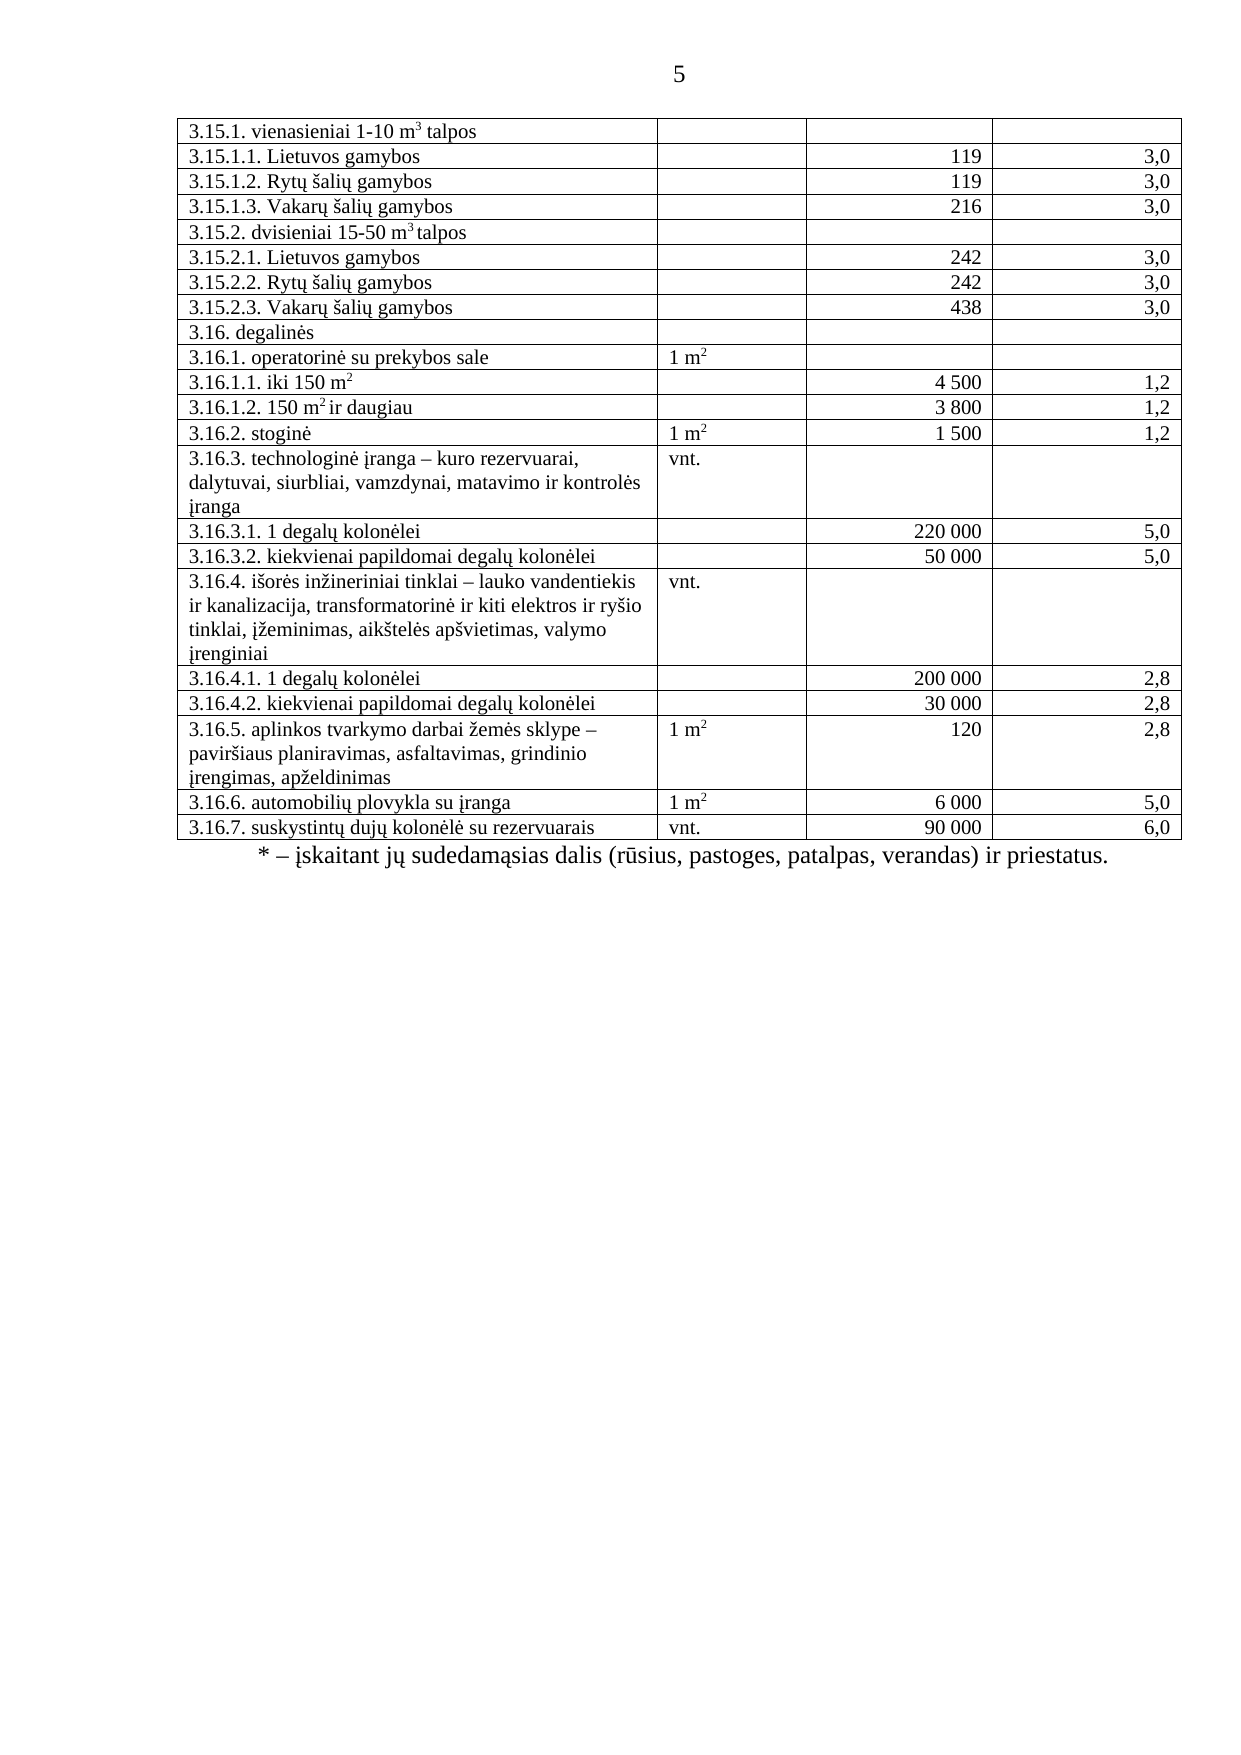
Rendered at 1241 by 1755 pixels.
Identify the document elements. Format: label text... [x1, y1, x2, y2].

table_cell [807, 569, 992, 665]
table_cell 2,8 [993, 666, 1181, 690]
table_cell 216 [807, 195, 992, 218]
table_cell 1 m2 [658, 716, 806, 789]
table_cell 6 000 [807, 790, 992, 814]
table_cell 1 m2 [658, 790, 806, 814]
table_cell 3.16.4.1. 1 degalų kolonėlei [178, 666, 657, 690]
table_cell 3.16.1.2. 150 m2 ir daugiau [178, 395, 657, 419]
table_cell [993, 220, 1181, 244]
table_cell 3.15.2. dvisieniai 15-50 m3 talpos [178, 220, 657, 244]
table_cell [658, 119, 806, 143]
table_cell [658, 295, 806, 319]
table_cell 90 000 [807, 815, 992, 839]
table_cell 30 000 [807, 691, 992, 715]
table_cell 1,2 [993, 420, 1181, 444]
table_cell 3,0 [993, 295, 1181, 319]
table_cell 119 [807, 144, 992, 168]
table_cell 1,2 [993, 370, 1181, 394]
table_cell 3.16.1.1. iki 150 m2 [178, 370, 657, 394]
table_cell 438 [807, 295, 992, 319]
table_cell 3.16.7. suskystintų dujų kolonėlė su rezervuarais [178, 815, 657, 839]
table_cell 1 m2 [658, 345, 806, 369]
table_cell [807, 119, 992, 143]
table_cell 5,0 [993, 544, 1181, 568]
table_cell [658, 270, 806, 294]
table_cell 3,0 [993, 245, 1181, 269]
table_cell [993, 345, 1181, 369]
table_cell [658, 245, 806, 269]
table_cell 3.15.1.1. Lietuvos gamybos [178, 144, 657, 168]
table_cell [993, 569, 1181, 665]
table_cell 1 m2 [658, 420, 806, 444]
table_cell 3.16.6. automobilių plovykla su įranga [178, 790, 657, 814]
table_cell 3,0 [993, 195, 1181, 218]
table_cell 3.16.4.2. kiekvienai papildomai degalų kolonėlei [178, 691, 657, 715]
table_cell vnt. [658, 569, 806, 665]
table_cell 200 000 [807, 666, 992, 690]
table_cell 2,8 [993, 716, 1181, 789]
table_cell 5,0 [993, 519, 1181, 543]
table_cell [807, 446, 992, 518]
table_cell vnt. [658, 815, 806, 839]
table_cell 3,0 [993, 169, 1181, 193]
table_cell 242 [807, 245, 992, 269]
table_cell 1 500 [807, 420, 992, 444]
table_cell 6,0 [993, 815, 1181, 839]
table_cell [807, 320, 992, 344]
table_cell [658, 544, 806, 568]
text * – įskaitant jų sudedamąsias dalis (rūsius, pastoges, patalpas, verandas) ir priestatus. [177, 840, 1181, 869]
table_cell [658, 395, 806, 419]
table_cell [658, 666, 806, 690]
table_cell [993, 320, 1181, 344]
table_cell 3.16.3.1. 1 degalų kolonėlei [178, 519, 657, 543]
table_cell 3.16.3.2. kiekvienai papildomai degalų kolonėlei [178, 544, 657, 568]
table_cell 50 000 [807, 544, 992, 568]
table_cell 220 000 [807, 519, 992, 543]
table_cell [658, 169, 806, 193]
table_cell 120 [807, 716, 992, 789]
table_cell 3.15.2.1. Lietuvos gamybos [178, 245, 657, 269]
table_cell 3.15.2.2. Rytų šalių gamybos [178, 270, 657, 294]
table_cell [658, 519, 806, 543]
table_cell 1,2 [993, 395, 1181, 419]
table_cell 2,8 [993, 691, 1181, 715]
table_cell 3 800 [807, 395, 992, 419]
table_cell 3.15.1. vienasieniai 1-10 m3 talpos [178, 119, 657, 143]
table_cell [807, 345, 992, 369]
table_cell 242 [807, 270, 992, 294]
table_cell 3.16.2. stoginė [178, 420, 657, 444]
table_cell 3.15.2.3. Vakarų šalių gamybos [178, 295, 657, 319]
table_cell 3,0 [993, 270, 1181, 294]
table_cell [658, 320, 806, 344]
table_cell [807, 220, 992, 244]
table_cell [658, 370, 806, 394]
table_cell [658, 691, 806, 715]
table_cell 3.16.1. operatorinė su prekybos sale [178, 345, 657, 369]
table_cell [658, 195, 806, 218]
table_cell 3.16.4. išorės inžineriniai tinklai – lauko vandentiekis ir kanalizacija, transformatorinė ir kiti elektros ir ryšio tinklai, įžeminimas, aikštelės apšvietimas, valymo įrenginiai [178, 569, 657, 665]
table_cell [993, 446, 1181, 518]
table_cell 5,0 [993, 790, 1181, 814]
table_cell [658, 144, 806, 168]
table_cell 4 500 [807, 370, 992, 394]
table_cell 3,0 [993, 144, 1181, 168]
table_cell vnt. [658, 446, 806, 518]
table_cell 119 [807, 169, 992, 193]
table_cell 3.16.5. aplinkos tvarkymo darbai žemės sklype – paviršiaus planiravimas, asfaltavimas, grindinio įrengimas, apželdinimas [178, 716, 657, 789]
table_cell 3.16. degalinės [178, 320, 657, 344]
table_cell 3.16.3. technologinė įranga – kuro rezervuarai, dalytuvai, siurbliai, vamzdynai, matavimo ir kontrolės įranga [178, 446, 657, 518]
table_cell 3.15.1.2. Rytų šalių gamybos [178, 169, 657, 193]
table_cell [658, 220, 806, 244]
table_cell 3.15.1.3. Vakarų šalių gamybos [178, 195, 657, 218]
table_cell [993, 119, 1181, 143]
